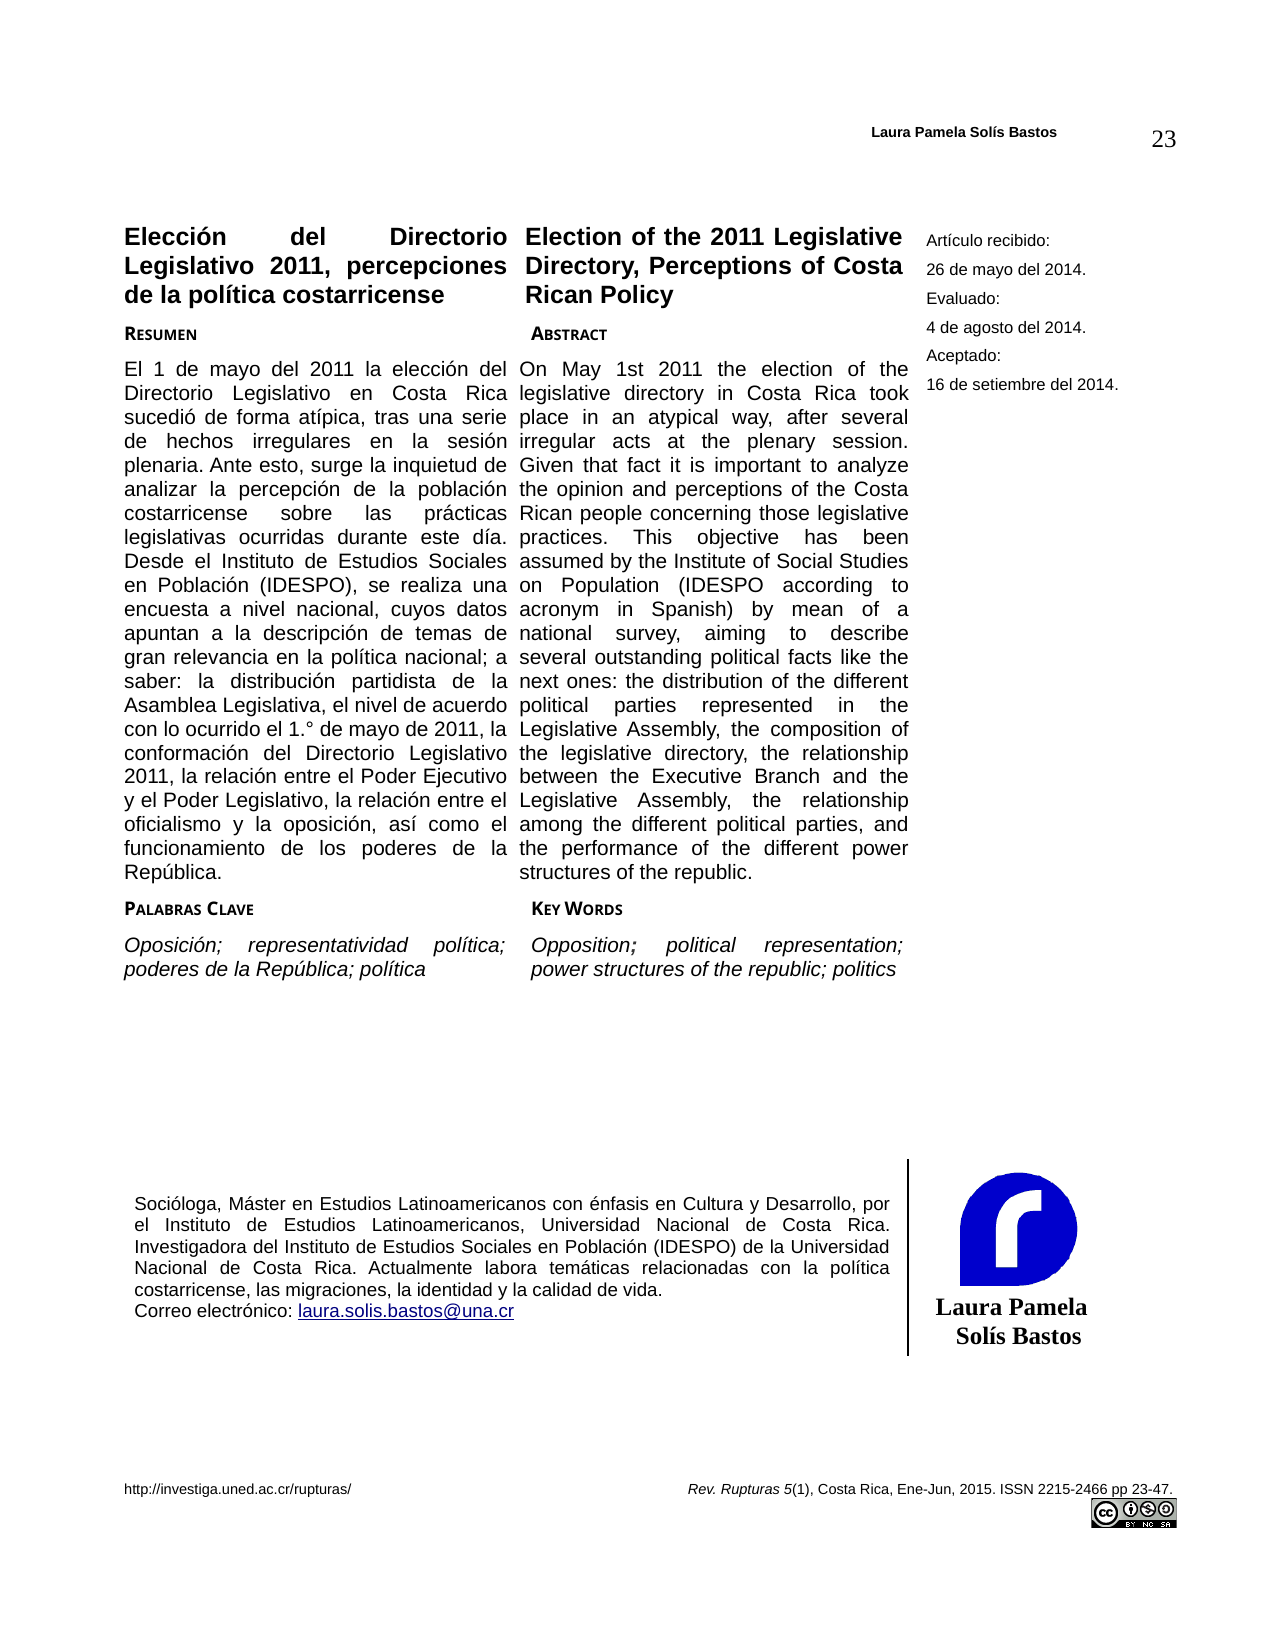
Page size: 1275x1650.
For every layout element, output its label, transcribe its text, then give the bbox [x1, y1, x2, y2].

table_cell Oposición; representatividad política; poderes de la República; política [118, 927, 513, 986]
picture [1091, 1498, 1177, 1528]
picture [956, 1164, 1082, 1293]
table_cell KEY WORDS [513, 890, 909, 927]
table_cell RESUMEN [118, 314, 513, 351]
table_cell ABSTRACT [513, 314, 909, 351]
table_header Election of the 2011 Legislative Directory, Perceptions of Costa Rican Policy [513, 217, 909, 314]
table_cell On May 1st 2011 the election of the legislative directory in Costa Rica took place in an atypical way, after several irregular acts at the plenary session. Given that fact it is important to analyze the opinion and perceptions of the Costa Rican people concerning those legislative practices. This objective has been assumed by the Institute of Social Studies on Population (IDESPO according to acronym in Spanish) by mean of a national survey, aiming to describe several outstanding political facts like the next ones: the distribution of the different political parties represented in the Legislative Assembly, the composition of the legislative directory, the relationship between the Executive Branch and the Legislative Assembly, the relationship among the different political parties, and the performance of the different power structures of the republic. [513, 351, 909, 890]
table_cell El 1 de mayo del 2011 la elección del Directorio Legislativo en Costa Rica sucedió de forma atípica, tras una serie de hechos irregulares en la sesión plenaria. Ante esto, surge la inquietud de analizar la percepción de la población costarricense sobre las prácticas legislativas ocurridas durante este día. Desde el Instituto de Estudios Sociales en Población (IDESPO), se realiza una encuesta a nivel nacional, cuyos datos apuntan a la descripción de temas de gran relevancia en la política nacional; a saber: la distribución partidista de la Asamblea Legislativa, el nivel de acuerdo con lo ocurrido el 1.° de mayo de 2011, la conformación del Directorio Legislativo 2011, la relación entre el Poder Ejecutivo y el Poder Legislativo, la relación entre el oficialismo y la oposición, así como el funcionamiento de los poderes de la República. [118, 351, 513, 890]
table_header Laura Pamela Solís Bastos [909, 1159, 1114, 1356]
table_header Socióloga, Máster en Estudios Latinoamericanos con énfasis en Cultura y Desarrollo, por el Instituto de Estudios Latinoamericanos, Universidad Nacional de Costa Rica. Investigadora del Instituto de Estudios Sociales en Población (IDESPO) de la Universidad Nacional de Costa Rica. Actualmente labora temáticas relacionadas con la política costarricense, las migraciones, la identidad y la calidad de vida. Correo electrónico: laura.solis.bastos@una.cr [117, 1159, 907, 1356]
table_cell Opposition; political representation; power structures of the republic; politics [513, 927, 909, 986]
table_cell PALABRAS CLAVE [118, 890, 513, 927]
table_header Elección del Directorio Legislativo 2011, percepciones de la política costarricense [118, 217, 513, 314]
